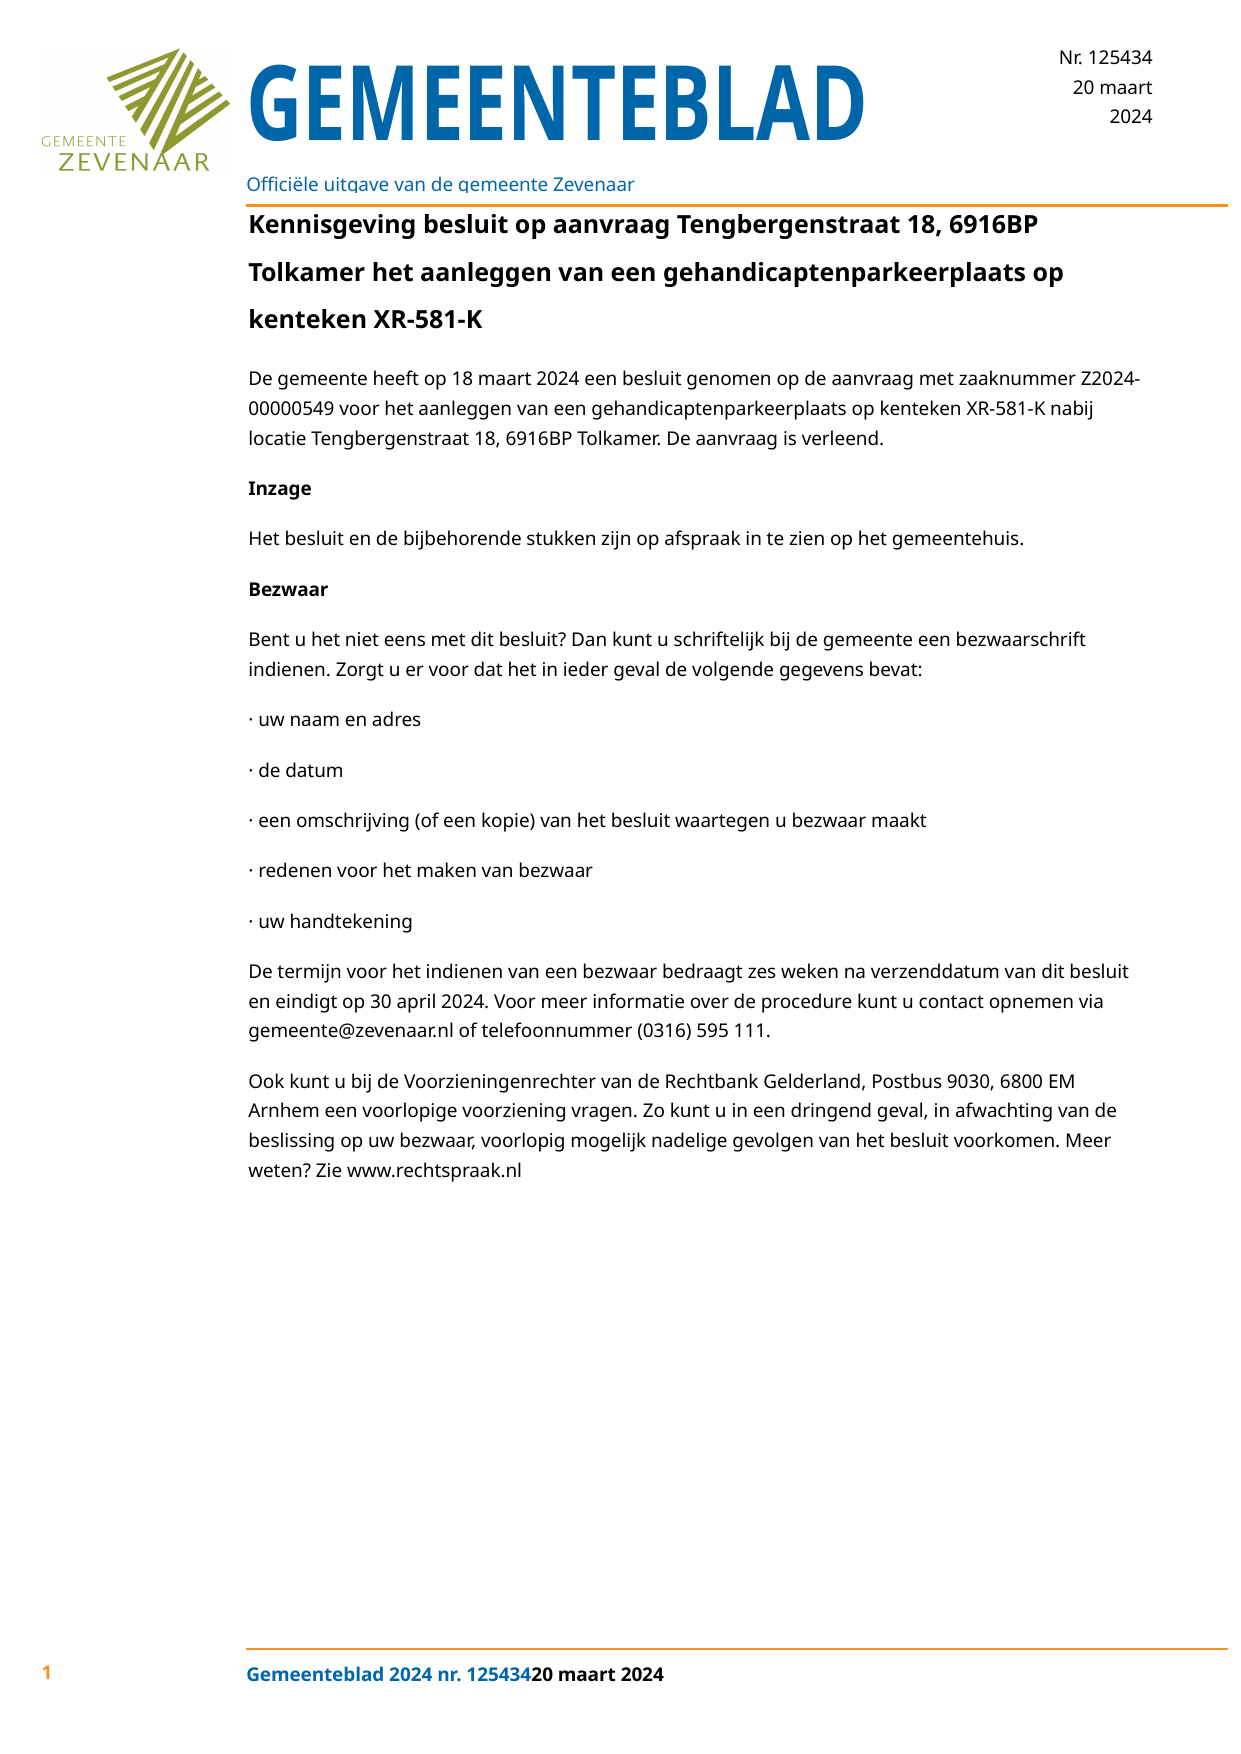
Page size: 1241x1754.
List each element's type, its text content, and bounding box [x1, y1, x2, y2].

text · de datum [248, 757, 1152, 782]
text Ook kunt u bij de Voorzieningenrechter van de Rechtbank Gelderland, Postbus 9030, 6800 EM Arnhem een voorlopige voorziening vragen. Zo kunt u in een dringend geval, in afwachting van de beslissing op uw bezwaar, voorlopig mogelijk nadelige gevolgen van het besluit voorkomen. Meer weten? Zie www.rechtspraak.nl [248, 1068, 1152, 1182]
text · een omschrijving (of een kopie) van het besluit waartegen u bezwaar maakt [248, 807, 1152, 833]
text · uw naam en adres [248, 706, 1152, 732]
text De termijn voor het indienen van een bezwaar bedraagt zes weken na verzenddatum van dit besluit en eindigt op 30 april 2024. Voor meer informatie over de procedure kunt u contact opnemen via gemeente@zevenaar.nl of telefoonnummer (0316) 595 111. [248, 958, 1152, 1043]
picture [41, 47, 231, 172]
text Het besluit en de bijbehorende stukken zijn op afspraak in te zien op het gemeentehuis. [248, 526, 1152, 551]
text · redenen voor het maken van bezwaar [248, 858, 1152, 883]
text Bezwaar [248, 576, 1152, 602]
text · uw handtekening [248, 908, 1152, 934]
text Bent u het niet eens met dit besluit? Dan kunt u schriftelijk bij de gemeente een bezwaarschrift indienen. Zorgt u er voor dat het in ieder geval de volgende gegevens bevat: [248, 626, 1152, 682]
text Inzage [248, 475, 1152, 501]
text Kennisgeving besluit op aanvraag Tengbergenstraat 18, 6916BP Tolkamer het aanleggen van een gehandicaptenparkeerplaats op kenteken XR-581-K [248, 207, 1152, 336]
text De gemeente heeft op 18 maart 2024 een besluit genomen op de aanvraag met zaaknummer Z2024-00000549 voor het aanleggen van een gehandicaptenparkeerplaats op kenteken XR-581-K nabij locatie Tengbergenstraat 18, 6916BP Tolkamer. De aanvraag is verleend. [248, 366, 1152, 450]
